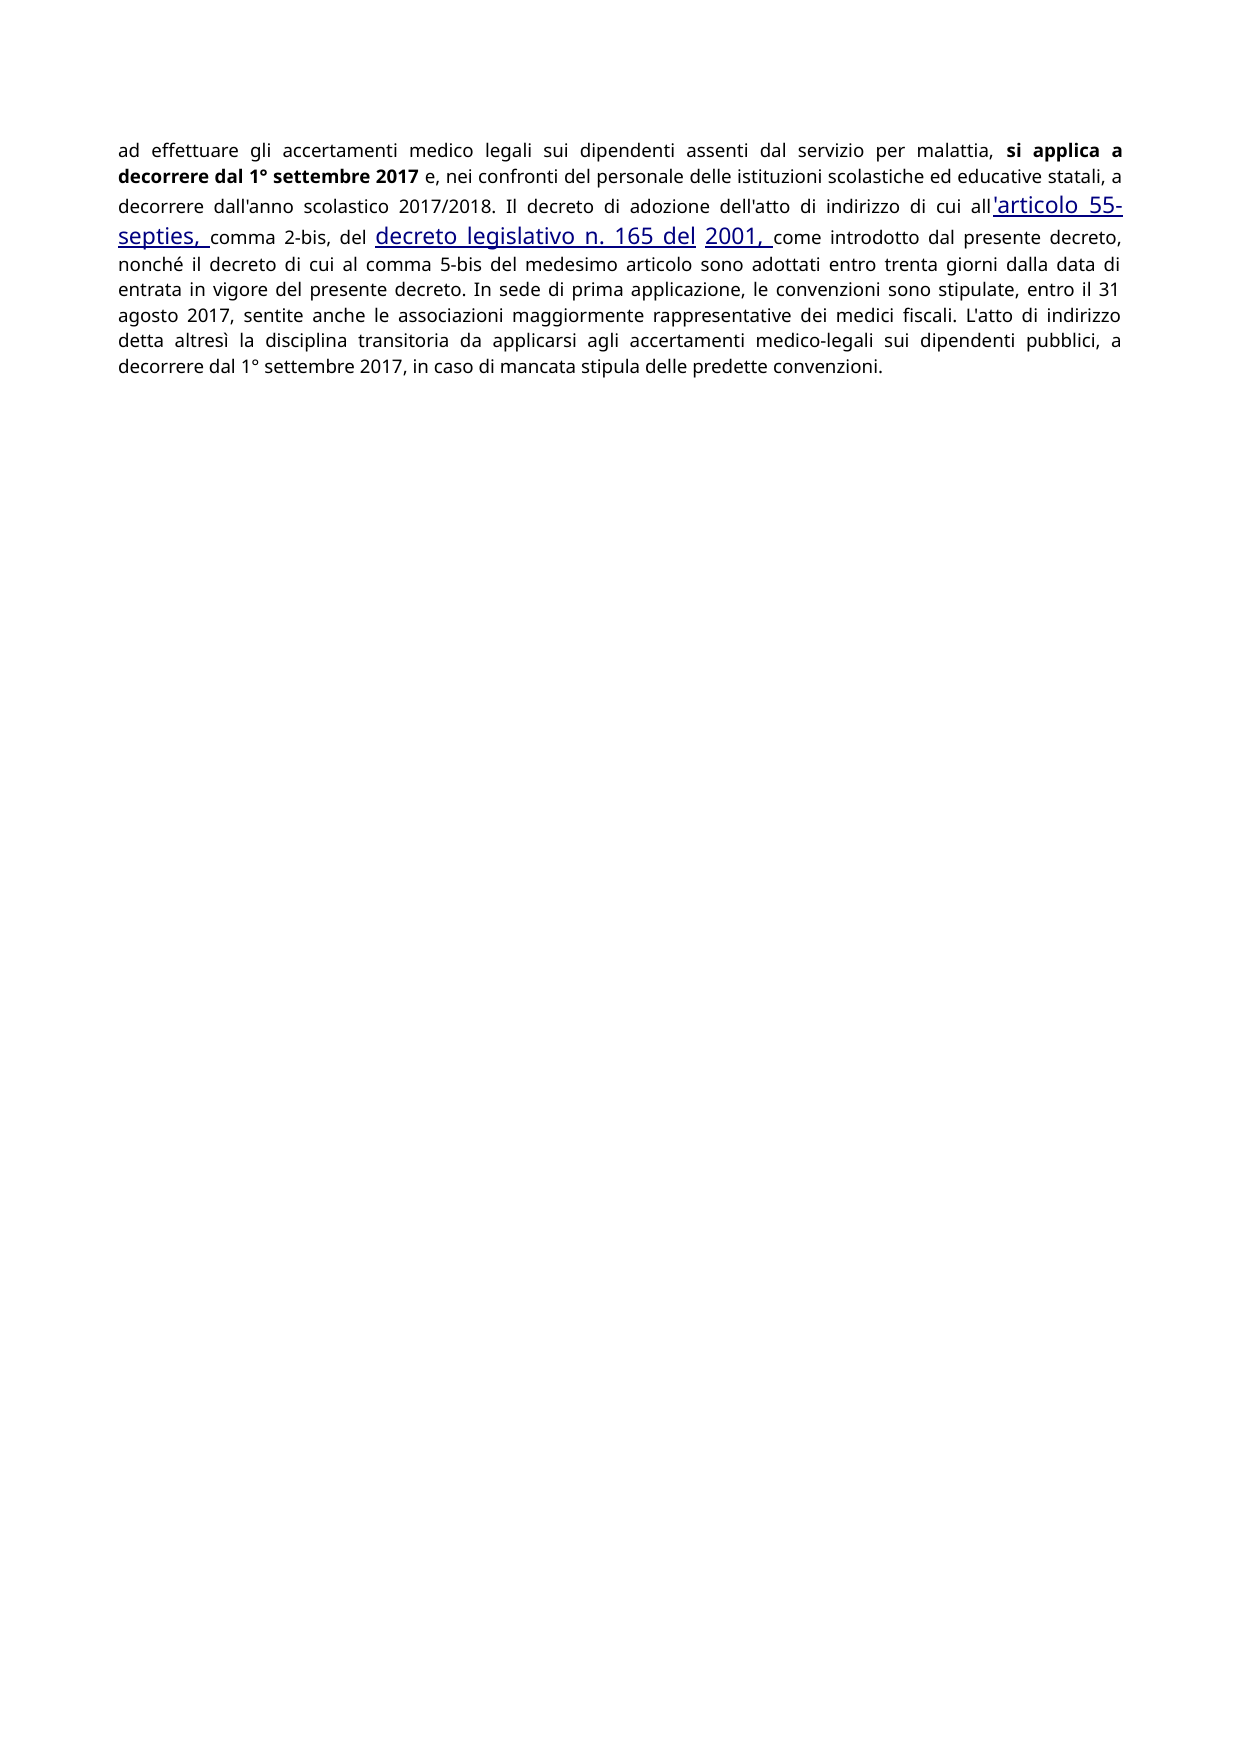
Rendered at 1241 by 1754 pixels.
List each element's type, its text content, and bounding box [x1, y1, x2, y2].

text ad effettuare gli accertamenti medico legali sui dipendenti assenti dal servizio per malattia, si applica a decorrere dal 1° settembre 2017 e, nei confronti del personale delle istituzioni scolastiche ed educative statali, a decorrere dall'anno scolastico 2017/2018. Il decreto di adozione dell'atto di indirizzo di cui all'articolo 55-septies, comma 2-bis, del decreto legislativo n. 165 del 2001, come introdotto dal presente decreto, nonché il decreto di cui al comma 5-bis del medesimo articolo sono adottati entro trenta giorni dalla data di entrata in vigore del presente decreto. In sede di prima applicazione, le convenzioni sono stipulate, entro il 31 agosto 2017, sentite anche le associazioni maggiormente rappresentative dei medici fiscali. L'atto di indirizzo detta altresì la disciplina transitoria da applicarsi agli accertamenti medico-legali sui dipendenti pubblici, a decorrere dal 1° settembre 2017, in caso di mancata stipula delle predette convenzioni. [118, 137, 1123, 379]
